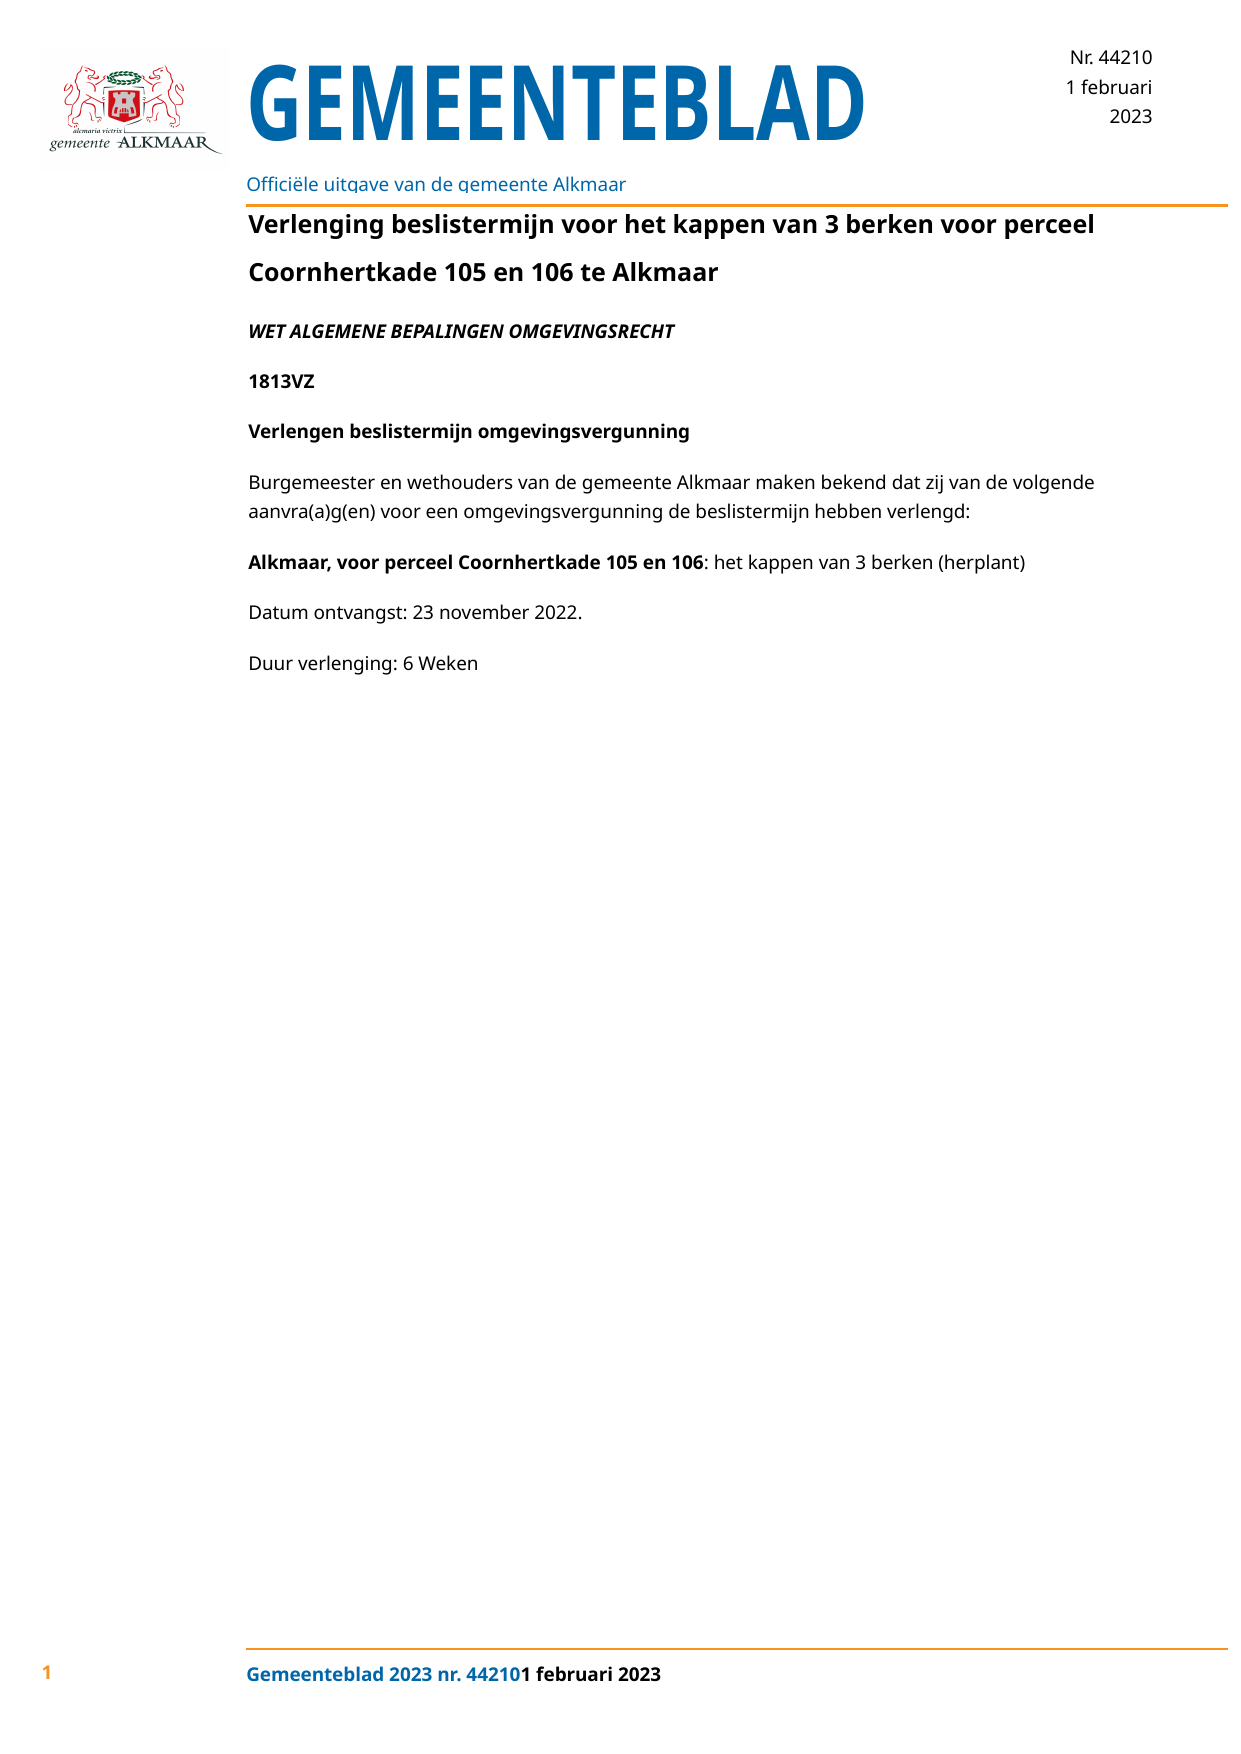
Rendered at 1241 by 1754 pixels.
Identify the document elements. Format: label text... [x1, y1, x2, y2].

text Datum ontvangst: 23 november 2022. [248, 599, 1152, 625]
picture [41, 47, 231, 172]
text Duur verlenging: 6 Weken [248, 650, 1152, 676]
text WET ALGEMENE BEPALINGEN OMGEVINGSRECHT [248, 318, 1152, 344]
text 1813VZ [248, 368, 1152, 394]
text Verlenging beslistermijn voor het kappen van 3 berken voor perceel Coornhertkade 105 en 106 te Alkmaar [248, 207, 1152, 288]
text Alkmaar, voor perceel Coornhertkade 105 en 106: het kappen van 3 berken (herplant) [248, 549, 1152, 575]
text Burgemeester en wethouders van de gemeente Alkmaar maken bekend dat zij van de volgende aanvra(a)g(en) voor een omgevingsvergunning de beslistermijn hebben verlengd: [248, 469, 1152, 524]
text Verlengen beslistermijn omgevingsvergunning [248, 419, 1152, 444]
